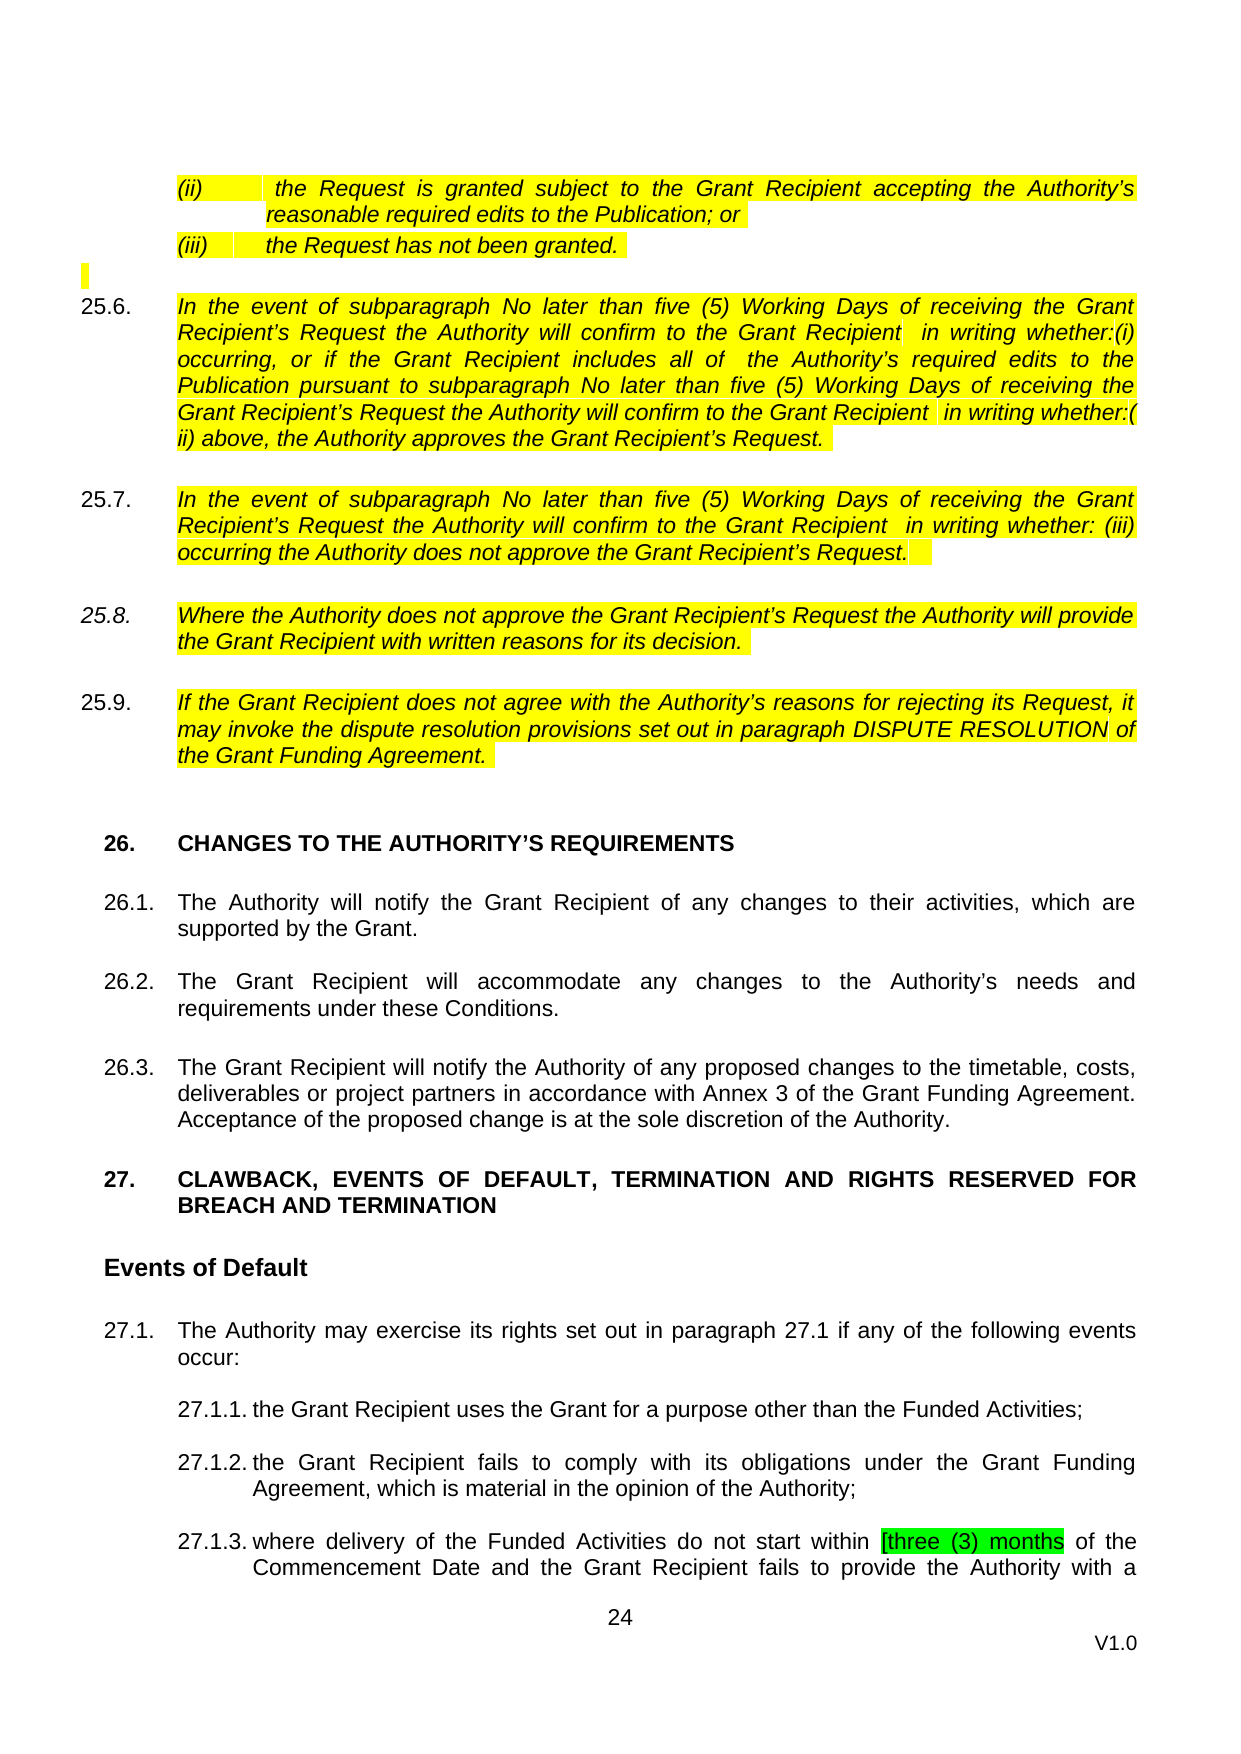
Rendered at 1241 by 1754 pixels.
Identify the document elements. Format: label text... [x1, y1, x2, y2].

list In the event of subparagraph 25.5 (iii) occurring the Authority does not approve the Grant Recipient’s Request. [81, 486, 1137, 565]
text (iii) the Request has not been granted. [177, 232, 1137, 258]
list The Authority will notify the Grant Recipient of any changes to their activities, which are supported by the Grant. [103, 889, 1137, 942]
list where delivery of the Funded Activities do not start within [three (3) months of the Commencement Date and the Grant Recipient fails to provide the Authority with a [177, 1528, 1137, 1581]
list Where the Authority does not approve the Grant Recipient’s Request the Authority will provide the Grant Recipient with written reasons for its decision. [81, 602, 1137, 655]
list The Grant Recipient will notify the Authority of any proposed changes to the timetable, costs, deliverables or project partners in accordance with Annex 3 of the Grant Funding Agreement. Acceptance of the proposed change is at the sole discretion of the Authority. [103, 1054, 1137, 1133]
text (ii) the Request is granted subject to the Grant Recipient accepting the Authority’s reasonable required edits to the Publication; or [177, 175, 1137, 228]
subtitle CHANGES TO THE AUTHORITY’S REQUIREMENTS [103, 830, 1137, 856]
list the Grant Recipient uses the Grant for a purpose other than the Funded Activities; [177, 1396, 1137, 1423]
list The Authority may exercise its rights set out in paragraph 27.1 if any of the following events occur: [103, 1317, 1137, 1370]
list The Grant Recipient will accommodate any changes to the Authority’s needs and requirements under these Conditions. [103, 968, 1137, 1021]
list the Grant Recipient fails to comply with its obligations under the Grant Funding Agreement, which is material in the opinion of the Authority; [177, 1449, 1137, 1502]
list If the Grant Recipient does not agree with the Authority’s reasons for rejecting its Request, it may invoke the dispute resolution provisions set out in paragraph 28 of the Grant Funding Agreement. [81, 689, 1137, 768]
text Events of Default [103, 1253, 1137, 1282]
list In the event of subparagraph 25.5(i) occurring, or if the Grant Recipient includes all of the Authority’s required edits to the Publication pursuant to subparagraph 25.5(ii) above, the Authority approves the Grant Recipient’s Request. [81, 293, 1137, 451]
subtitle CLAWBACK, EVENTS OF DEFAULT, TERMINATION AND RIGHTS RESERVED FOR BREACH AND TERMINATION [103, 1166, 1137, 1218]
